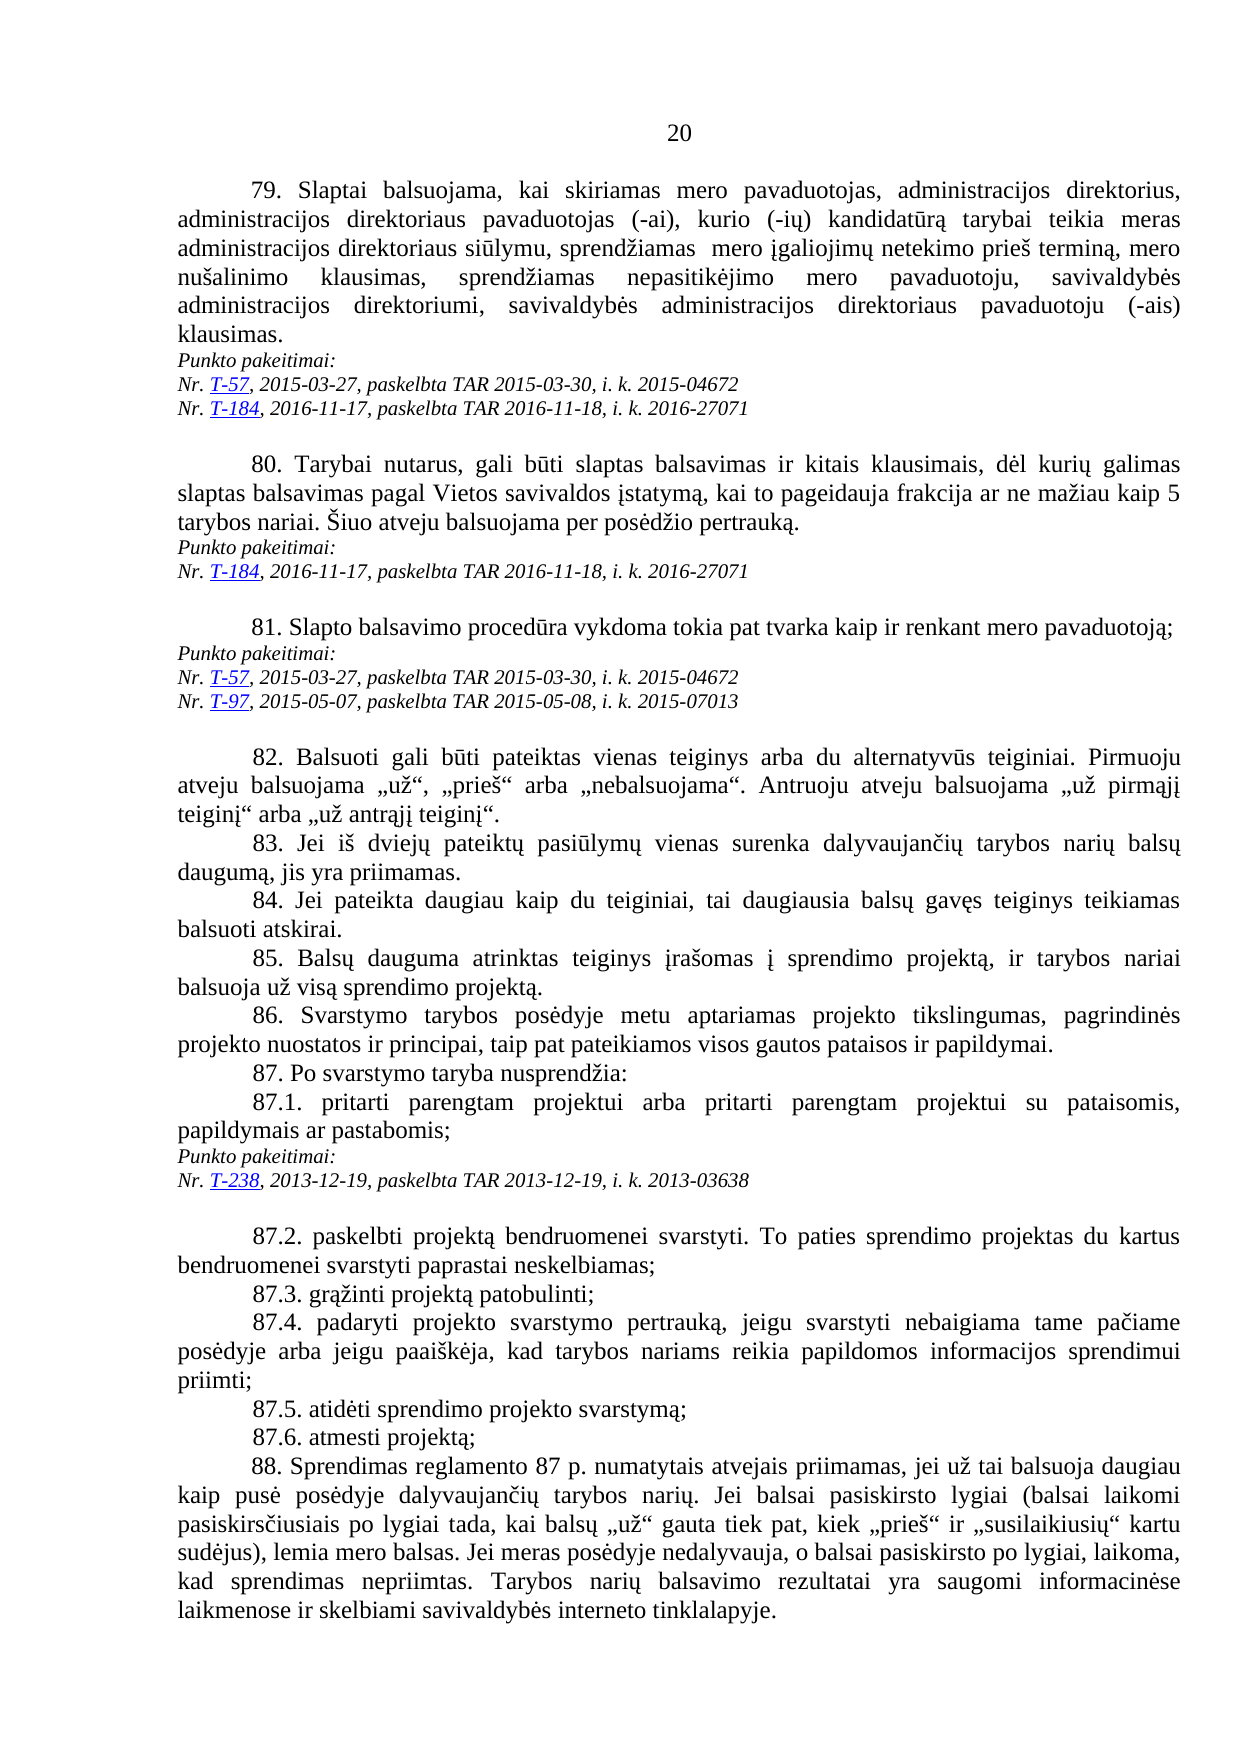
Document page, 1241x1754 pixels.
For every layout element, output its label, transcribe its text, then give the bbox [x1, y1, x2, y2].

text 87. Po svarstymo taryba nusprendžia: [177, 1058, 1181, 1087]
text Nr. T-97, 2015-05-07, paskelbta TAR 2015-05-08, i. k. 2015-07013 [177, 689, 1181, 713]
text Punkto pakeitimai: [177, 348, 1181, 372]
text 79. Slaptai balsuojama, kai skiriamas mero pavaduotojas, administracijos direktorius, administracijos direktoriaus pavaduotojas (-ai), kurio (-ių) kandidatūrą tarybai teikia meras administracijos direktoriaus siūlymu, sprendžiamas mero įgaliojimų netekimo prieš terminą, mero nušalinimo klausimas, sprendžiamas nepasitikėjimo mero pavaduotoju, savivaldybės administracijos direktoriumi, savivaldybės administracijos direktoriaus pavaduotoju (-ais) klausimas. [177, 176, 1181, 348]
text 84. Jei pateikta daugiau kaip du teiginiai, tai daugiausia balsų gavęs teiginys teikiamas balsuoti atskirai. [177, 886, 1181, 943]
text 86. Svarstymo tarybos posėdyje metu aptariamas projekto tikslingumas, pagrindinės projekto nuostatos ir principai, taip pat pateikiamos visos gautos pataisos ir papildymai. [177, 1001, 1181, 1058]
text Nr. T-184, 2016-11-17, paskelbta TAR 2016-11-18, i. k. 2016-27071 [177, 559, 1181, 583]
text Nr. T-184, 2016-11-17, paskelbta TAR 2016-11-18, i. k. 2016-27071 [177, 396, 1181, 420]
text 87.4. padaryti projekto svarstymo pertrauką, jeigu svarstyti nebaigiama tame pačiame posėdyje arba jeigu paaiškėja, kad tarybos nariams reikia papildomos informacijos sprendimui priimti; [177, 1307, 1181, 1394]
text Punkto pakeitimai: [177, 535, 1181, 559]
text 87.5. atidėti sprendimo projekto svarstymą; [177, 1394, 1181, 1422]
text 83. Jei iš dviejų pateiktų pasiūlymų vienas surenka dalyvaujančių tarybos narių balsų daugumą, jis yra priimamas. [177, 828, 1181, 886]
text Punkto pakeitimai: [177, 1144, 1181, 1168]
text 80. Tarybai nutarus, gali būti slaptas balsavimas ir kitais klausimais, dėl kurių galimas slaptas balsavimas pagal Vietos savivaldos įstatymą, kai to pageidauja frakcija ar ne mažiau kaip 5 tarybos nariai. Šiuo atveju balsuojama per posėdžio pertrauką. [177, 449, 1181, 535]
text Nr. T-57, 2015-03-27, paskelbta TAR 2015-03-30, i. k. 2015-04672 [177, 665, 1181, 689]
text 81. Slapto balsavimo procedūra vykdoma tokia pat tvarka kaip ir renkant mero pavaduotoją; [177, 612, 1181, 641]
text 87.1. pritarti parengtam projektui arba pritarti parengtam projektui su pataisomis, papildymais ar pastabomis; [177, 1087, 1181, 1144]
text 87.6. atmesti projektą; [177, 1422, 1181, 1451]
text Nr. T-238, 2013-12-19, paskelbta TAR 2013-12-19, i. k. 2013-03638 [177, 1168, 1181, 1192]
text 87.2. paskelbti projektą bendruomenei svarstyti. To paties sprendimo projektas du kartus bendruomenei svarstyti paprastai neskelbiamas; [177, 1221, 1181, 1279]
text 85. Balsų dauguma atrinktas teiginys įrašomas į sprendimo projektą, ir tarybos nariai balsuoja už visą sprendimo projektą. [177, 943, 1181, 1001]
text 88. Sprendimas reglamento 87 p. numatytais atvejais priimamas, jei už tai balsuoja daugiau kaip pusė posėdyje dalyvaujančių tarybos narių. Jei balsai pasiskirsto lygiai (balsai laikomi pasiskirsčiusiais po lygiai tada, kai balsų „už“ gauta tiek pat, kiek „prieš“ ir „susilaikiusių“ kartu sudėjus), lemia mero balsas. Jei meras posėdyje nedalyvauja, o balsai pasiskirsto po lygiai, laikoma, kad sprendimas nepriimtas. Tarybos narių balsavimo rezultatai yra saugomi informacinėse laikmenose ir skelbiami savivaldybės interneto tinklalapyje. [177, 1451, 1181, 1624]
text Punkto pakeitimai: [177, 641, 1181, 665]
text 87.3. grąžinti projektą patobulinti; [177, 1279, 1181, 1307]
text 82. Balsuoti gali būti pateiktas vienas teiginys arba du alternatyvūs teiginiai. Pirmuoju atveju balsuojama „už“, „prieš“ arba „nebalsuojama“. Antruoju atveju balsuojama „už pirmąjį teiginį“ arba „už antrąjį teiginį“. [177, 742, 1181, 828]
text Nr. T-57, 2015-03-27, paskelbta TAR 2015-03-30, i. k. 2015-04672 [177, 372, 1181, 396]
